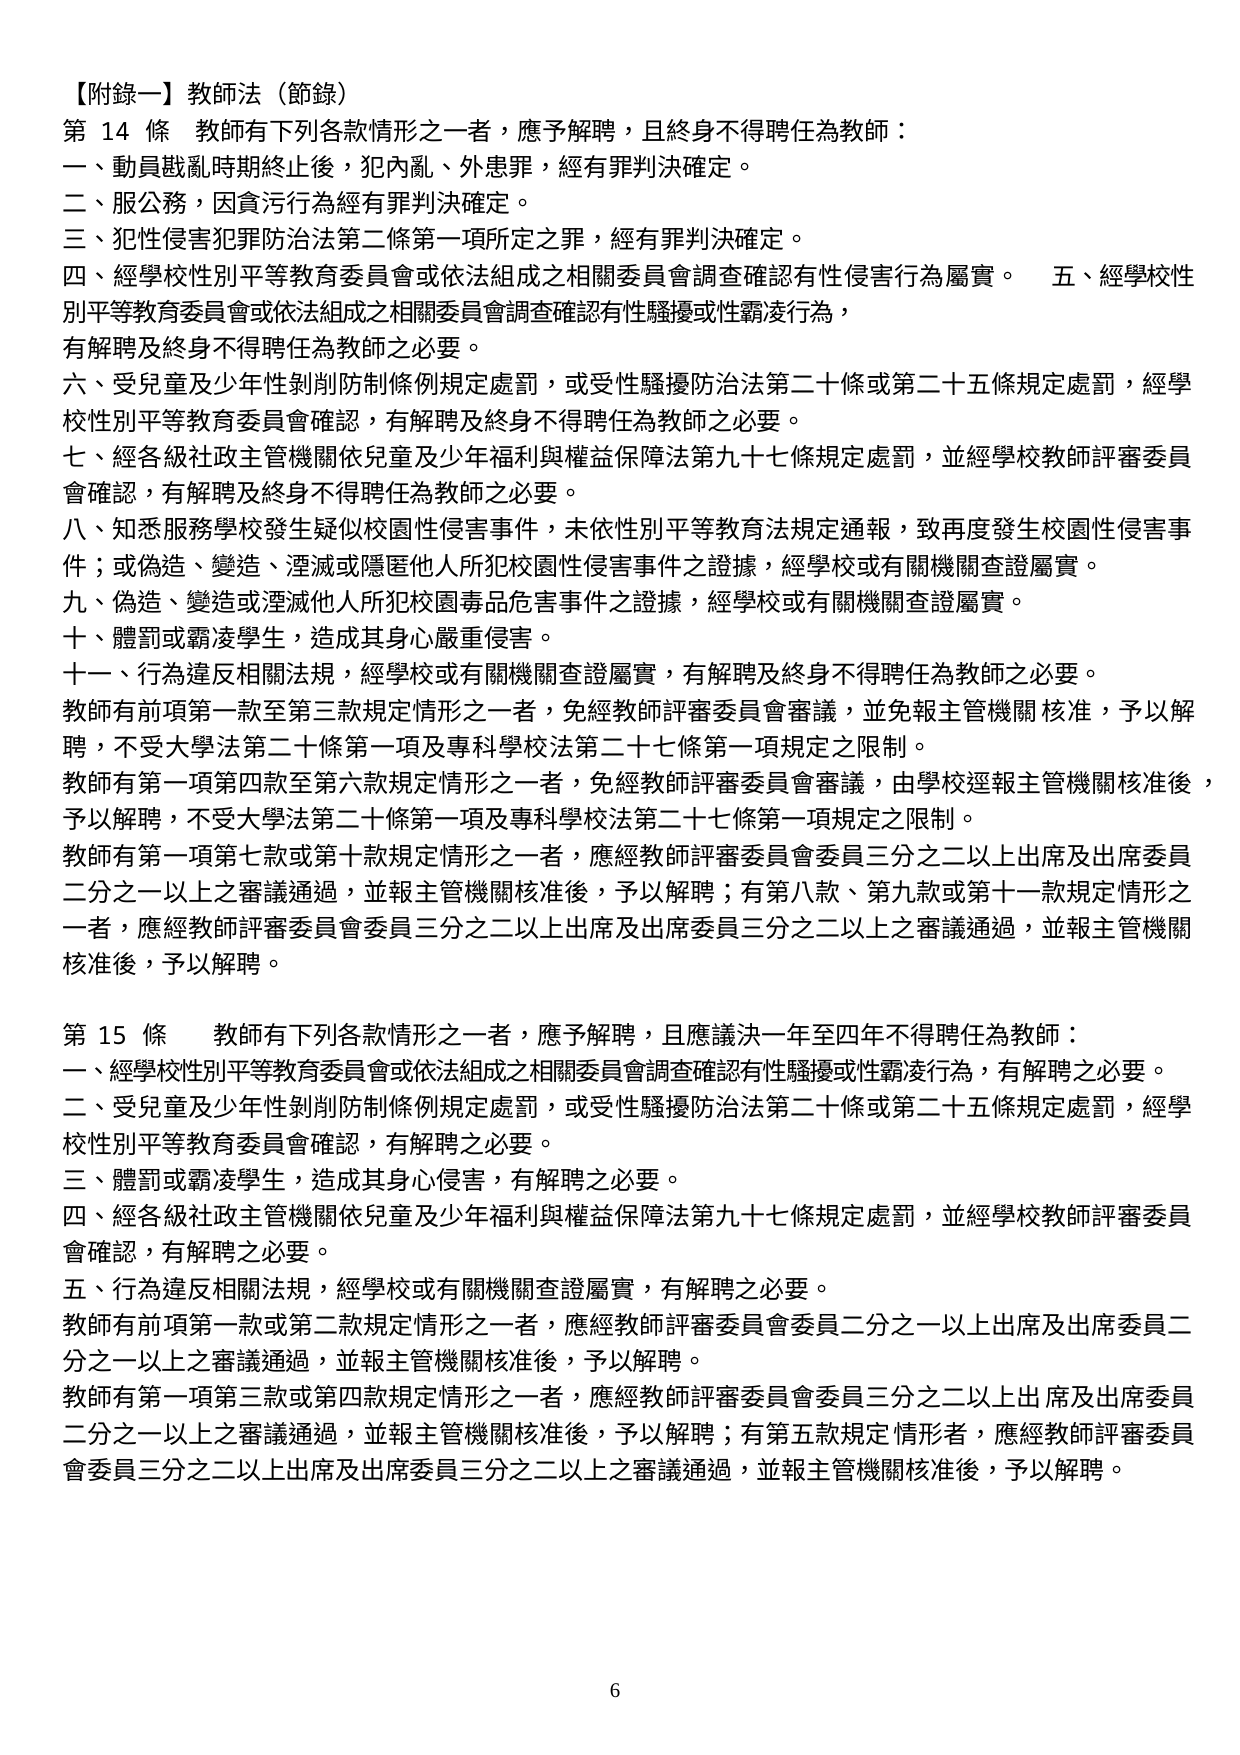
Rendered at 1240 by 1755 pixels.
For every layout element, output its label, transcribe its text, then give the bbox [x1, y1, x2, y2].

text 教師有第一項第三款或第四款規定情形之一者，應經教師評審委員會委員三分之二以上出席及出席委員二分之一以上之審議通過，並報主管機關核准後，予以解聘；有第五款規定情形者，應經教師評審委員會委員三分之二以上出席及出席委員三分之二以上之審議通過，並報主管機關核准後，予以解聘。 [62, 1378, 1196, 1487]
text 三、體罰或霸凌學生，造成其身心侵害，有解聘之必要。 [62, 1160, 1196, 1197]
text 五、行為違反相關法規，經學校或有關機關查證屬實，有解聘之必要。 [62, 1269, 1196, 1305]
text 七、經各級社政主管機關依兒童及少年福利與權益保障法第九十七條規定處罰，並經學校教師評審委員會確認，有解聘及終身不得聘任為教師之必要。 [62, 437, 1196, 510]
text 四、經各級社政主管機關依兒童及少年福利與權益保障法第九十七條規定處罰，並經學校教師評審委員會確認，有解聘之必要。 [62, 1197, 1196, 1269]
text 教師有第一項第四款至第六款規定情形之一者，免經教師評審委員會審議，由學校逕報主管機關核准後，予以解聘，不受大學法第二十條第一項及專科學校法第二十七條第一項規定之限制。 [62, 764, 1196, 836]
text 第 15 條 教師有下列各款情形之一者，應予解聘，且應議決一年至四年不得聘任為教師： [62, 1015, 1196, 1052]
text 有解聘及終身不得聘任為教師之必要。 [62, 329, 1196, 365]
text 一、動員戡亂時期終止後，犯內亂、外患罪，經有罪判決確定。 [62, 147, 1196, 184]
text 十、體罰或霸凌學生，造成其身心嚴重侵害。 [62, 619, 1196, 655]
text 八、知悉服務學校發生疑似校園性侵害事件，未依性別平等教育法規定通報，致再度發生校園性侵害事件；或偽造、變造、湮滅或隱匿他人所犯校園性侵害事件之證據，經學校或有關機關查證屬實。 [62, 510, 1196, 582]
text 教師有前項第一款或第二款規定情形之一者，應經教師評審委員會委員二分之一以上出席及出席委員二分之一以上之審議通過，並報主管機關核准後，予以解聘。 [62, 1305, 1196, 1378]
text 十一、行為違反相關法規，經學校或有關機關查證屬實，有解聘及終身不得聘任為教師之必要。 [62, 655, 1196, 691]
text 九、偽造、變造或湮滅他人所犯校園毒品危害事件之證據，經學校或有關機關查證屬實。 [62, 582, 1196, 619]
text 二、服公務，因貪污行為經有罪判決確定。 [62, 184, 1196, 220]
text 六、受兒童及少年性剝削防制條例規定處罰，或受性騷擾防治法第二十條或第二十五條規定處罰，經學校性別平等教育委員會確認，有解聘及終身不得聘任為教師之必要。 [62, 365, 1196, 437]
text 教師有前項第一款至第三款規定情形之一者，免經教師評審委員會審議，並免報主管機關核准，予以解聘，不受大學法第二十條第一項及專科學校法第二十七條第一項規定之限制。 [62, 691, 1196, 764]
text 教師有第一項第七款或第十款規定情形之一者，應經教師評審委員會委員三分之二以上出席及出席委員二分之一以上之審議通過，並報主管機關核准後，予以解聘；有第八款、第九款或第十一款規定情形之一者，應經教師評審委員會委員三分之二以上出席及出席委員三分之二以上之審議通過，並報主管機關核准後，予以解聘。 [62, 836, 1196, 981]
text 四、經學校性別平等教育委員會或依法組成之相關委員會調查確認有性侵害行為屬實。 五、經學校性別平等教育委員會或依法組成之相關委員會調查確認有性騷擾或性霸凌行為， [62, 256, 1196, 329]
text 第 14 條 教師有下列各款情形之一者，應予解聘，且終身不得聘任為教師： [62, 111, 1196, 147]
text 【附錄一】教師法（節錄） [62, 75, 1196, 111]
text 二、受兒童及少年性剝削防制條例規定處罰，或受性騷擾防治法第二十條或第二十五條規定處罰，經學校性別平等教育委員會確認，有解聘之必要。 [62, 1088, 1196, 1160]
text 一、經學校性別平等教育委員會或依法組成之相關委員會調查確認有性騷擾或性霸凌行為，有解聘之必要。 [62, 1052, 1196, 1088]
text 三、犯性侵害犯罪防治法第二條第一項所定之罪，經有罪判決確定。 [62, 220, 1196, 256]
